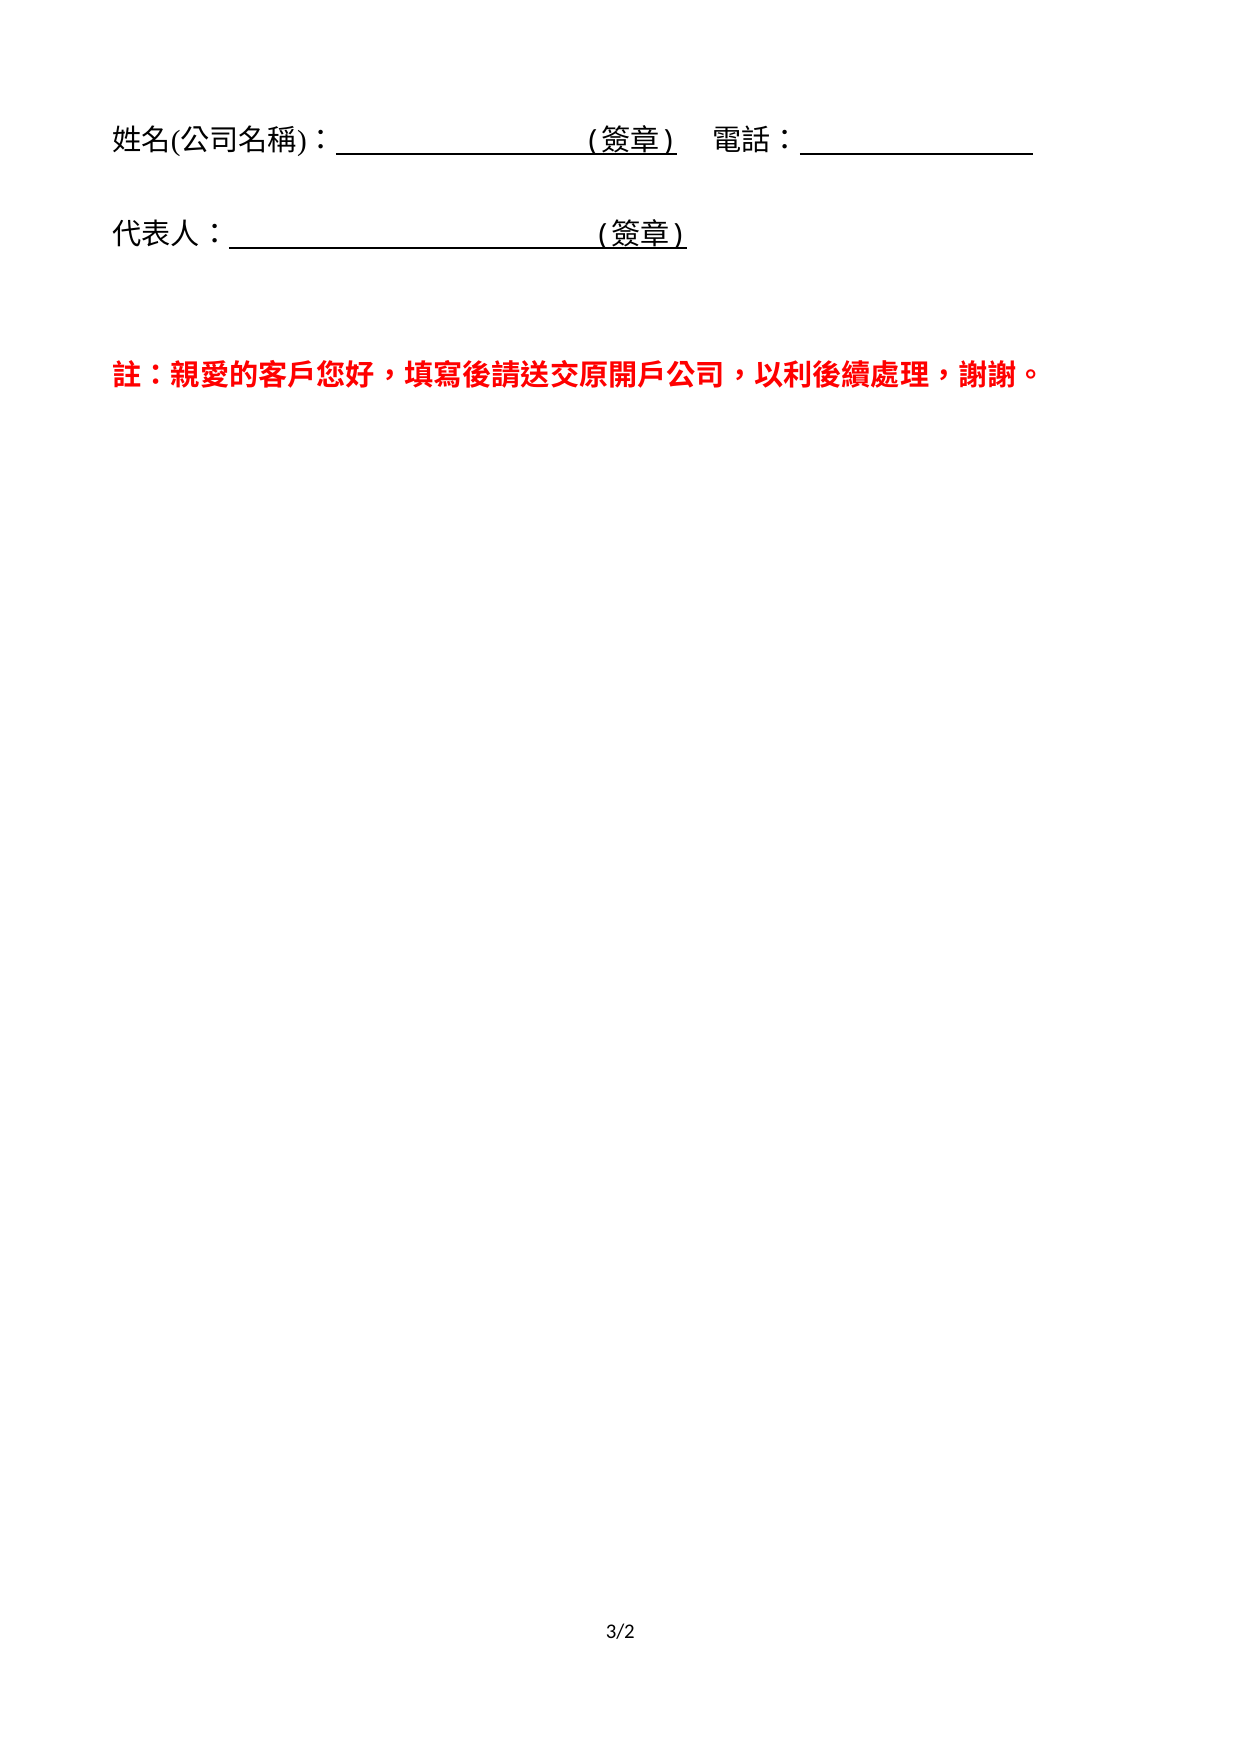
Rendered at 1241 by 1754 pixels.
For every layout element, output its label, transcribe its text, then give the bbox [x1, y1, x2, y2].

text 代表人： (簽章) [112, 190, 1128, 253]
text 註：親愛的客戶您好，填寫後請送交原開戶公司，以利後續處理，謝謝。 [112, 331, 1128, 393]
text 姓名(公司名稱)： (簽章) 電話： [112, 97, 1128, 159]
